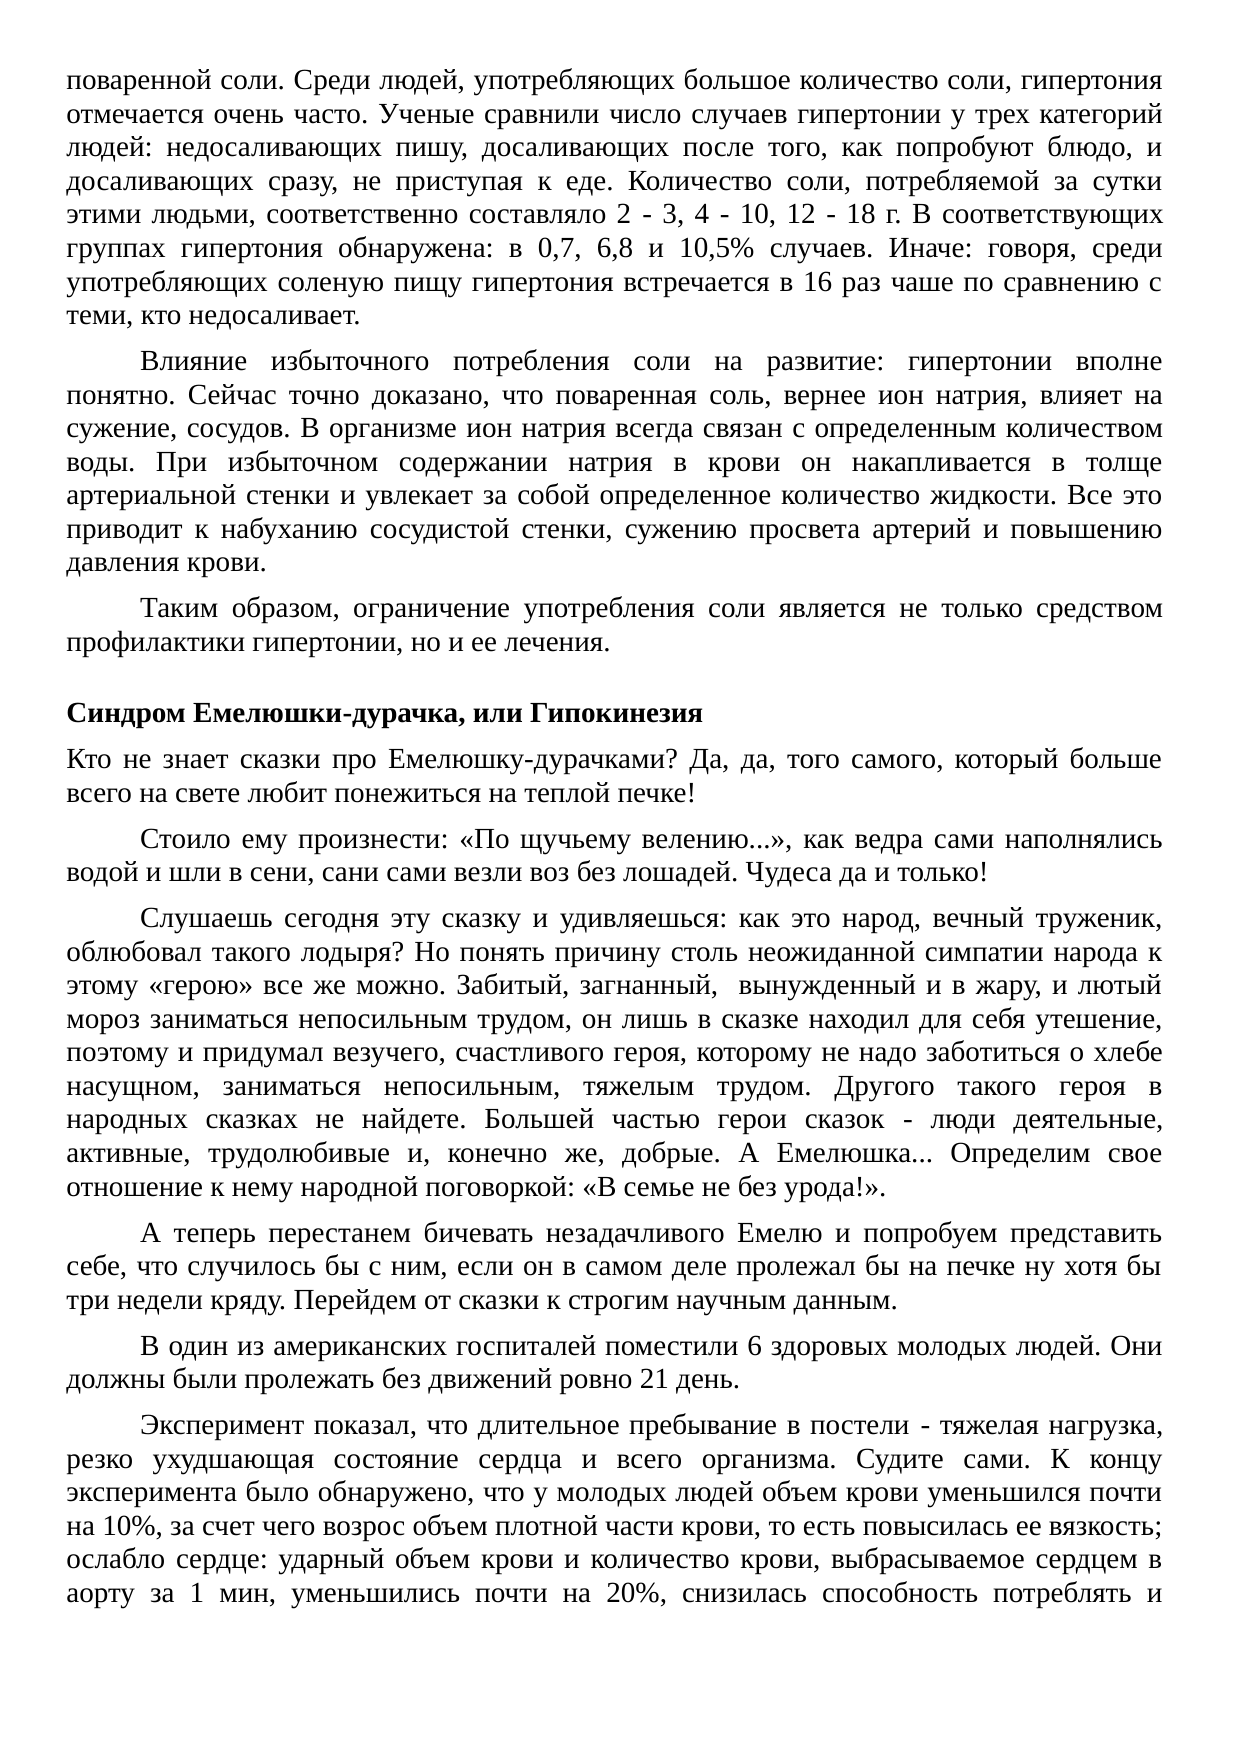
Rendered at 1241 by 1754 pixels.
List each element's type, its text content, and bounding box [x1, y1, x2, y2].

text Эксперимент показал, что длительное пребывание в постели ‑ тяжелая нагрузка, резко ухудшающая состояние сердца и всего организма. Судите сами. К концу эксперимента было обнаружено, что у молодых людей объем крови уменьшился почти на 10%, за счет чего возрос объем плотной части крови, то есть повысилась ее вязкость; ослабло сердце: ударный объем крови и количество крови, выбрасываемое сердцем в аорту за 1 мин, уменьшились почти на 20%, снизилась способность потреблять и [66, 1407, 1163, 1609]
text Таким образом, ограничение употребления соли является не только средством профилактики гипертонии, но и ее лечения. [66, 591, 1163, 658]
text Стоило ему произнести: «По щучьему велению...», как ведра сами наполнялись водой и шли в сени, сани сами везли воз без лошадей. Чудеса да и только! [66, 821, 1163, 888]
text поваренной соли. Среди людей, употребляющих большое количество соли, гипертония отмечается очень часто. Ученые сравнили число случаев гипертонии у трех категорий людей: недосаливающих пишу, досаливающих после того, как попробуют блюдо, и досаливающих сразу, не приступая к еде. Количество соли, потребляемой за сутки этими людьми, соответственно составляло 2 ‑ 3, 4 ‑ 10, 12 ‑ 18 г. В соответствующих группах гипертония обнаружена: в 0,7, 6,8 и 10,5% случаев. Иначе: говоря, среди употребляющих соленую пищу гипертония встречается в 16 раз чаше по сравнению с теми, кто недосаливает. [66, 62, 1163, 331]
text В один из американских госпиталей поместили 6 здоровых молодых людей. Они должны были пролежать без движений ровно 21 день. [66, 1328, 1163, 1395]
text А теперь перестанем бичевать незадачливого Емелю и попробуем представить себе, что случилось бы с ним, если он в самом деле пролежал бы на печке ну хотя бы три недели кряду. Перейдем от сказки к строгим научным данным. [66, 1215, 1163, 1315]
text Кто не знает сказки про Емелюшку-дурачками? Да, да, того самого, который больше всего на свете любит понежиться на теплой печке! [66, 741, 1163, 808]
text Влияние избыточного потребления соли на развитие: гипертонии вполне понятно. Сейчас точно доказано, что поваренная соль, вернее ион натрия, влияет на сужение, сосудов. В организме ион натрия всегда связан с определенным количеством воды. При избыточном содержании натрия в крови он накапливается в толще артериальной стенки и увлекает за собой определенное количество жидкости. Все это приводит к набуханию сосудистой стенки, сужению просвета артерий и повышению давления крови. [66, 343, 1163, 578]
text Слушаешь сегодня эту сказку и удивляешься: как это народ, вечный труженик, облюбовал такого лодыря? Но понять причину столь неожиданной симпатии народа к этому «герою» все же можно. Забитый, загнанный, вынужденный и в жару, и лютый мороз заниматься непосильным трудом, он лишь в сказке находил для себя утешение, поэтому и придумал везучего, счастливого героя, которому не надо заботиться о хлебе насущном, заниматься непосильным, тяжелым трудом. Другого такого героя в народных сказках не найдете. Большей частью герои сказок ‑ люди деятельные, активные, трудолюбивые и, конечно же, добрые. А Емелюшка... Определим свое отношение к нему народной поговоркой: «В семье не без урода!». [66, 900, 1163, 1202]
subtitle Синдром Емелюшки‑дурачка, или Гипокинезия [66, 695, 1163, 729]
